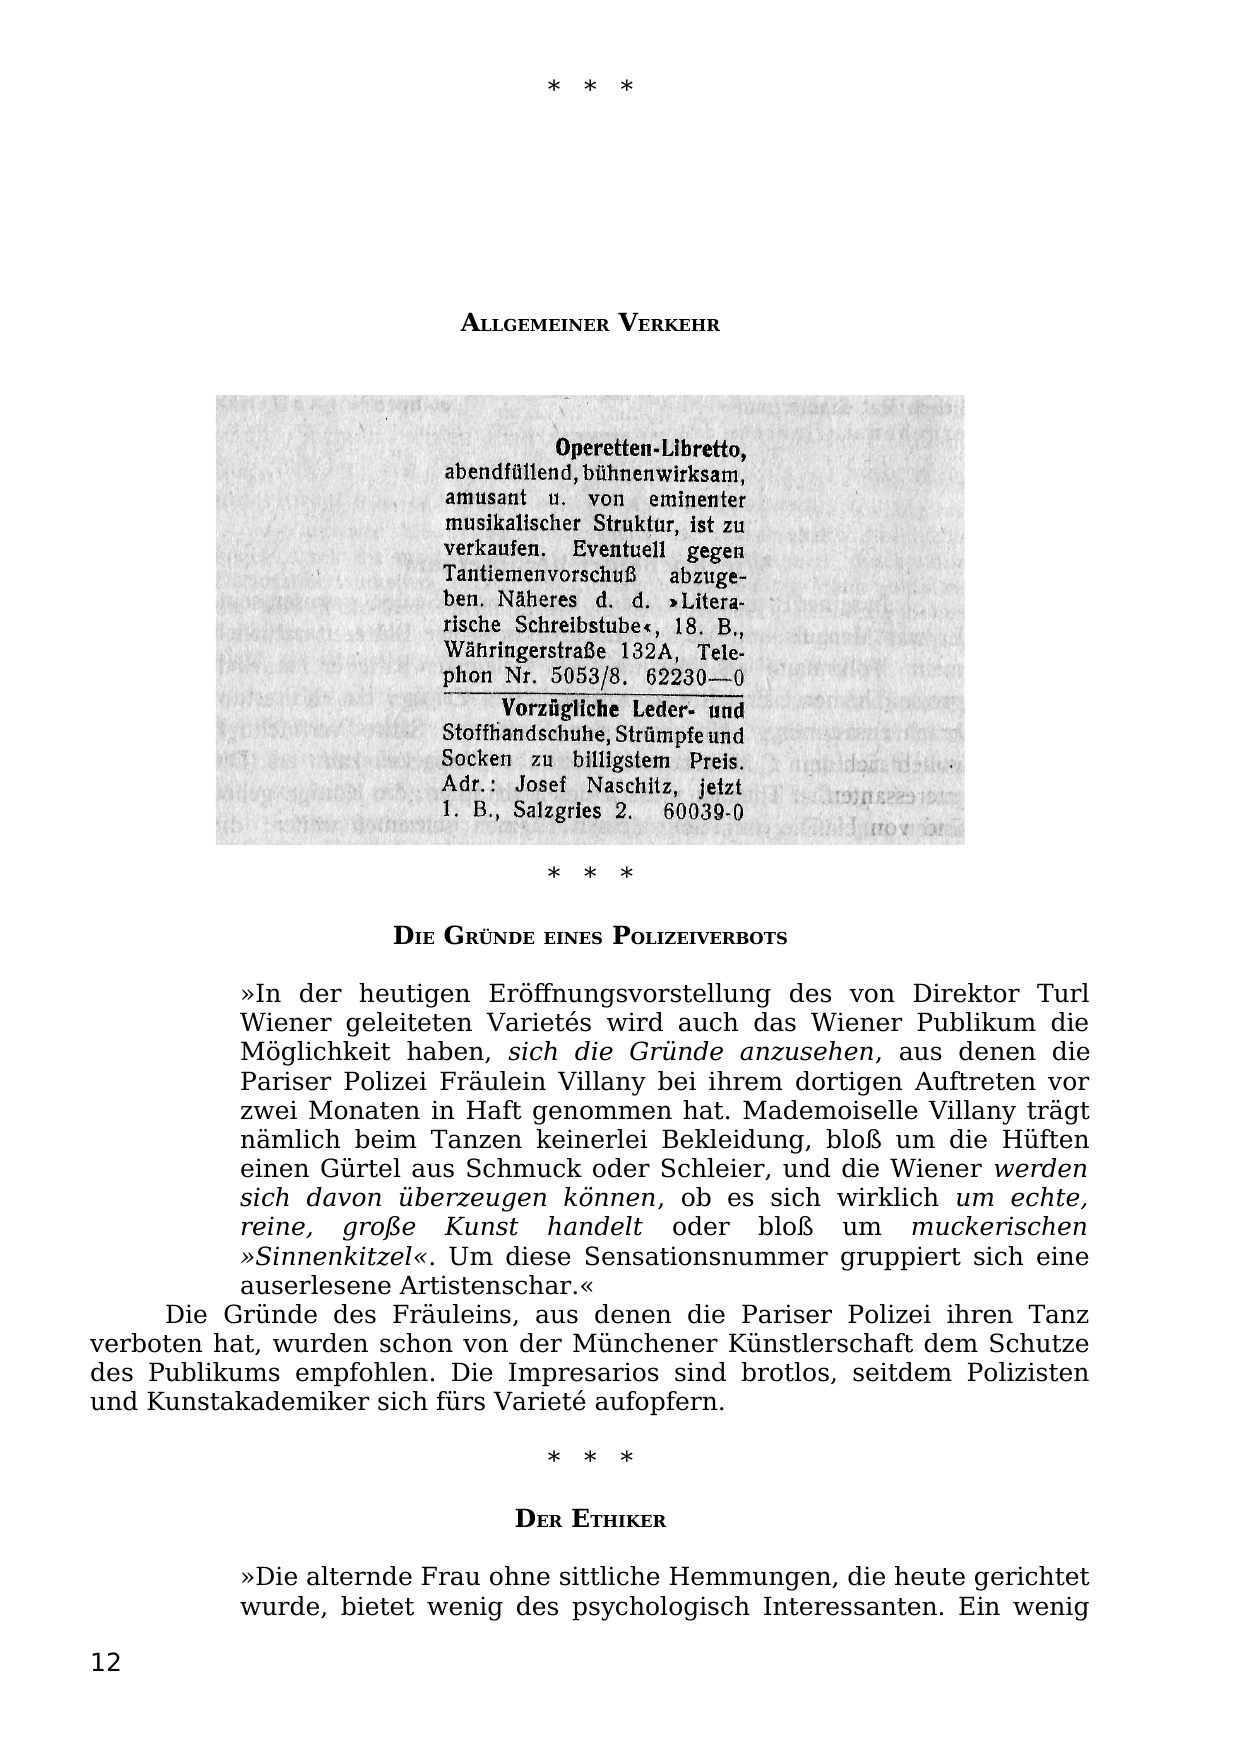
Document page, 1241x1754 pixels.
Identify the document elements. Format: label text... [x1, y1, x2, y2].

text »In der heutigen Eröffnungsvorstellung des von Direktor Turl Wiener geleiteten Varietés wird auch das Wiener Publikum die Möglichkeit haben, sich die Gründe anzusehen, aus denen die Pariser Polizei Fräulein Villany bei ihrem dortigen Auftreten vor zwei Monaten in Haft genommen hat. Mademoiselle Villany trägt nämlich beim Tanzen keinerlei Bekleidung, bloß um die Hüften einen Gürtel aus Schmuck oder Schleier, und die Wiener werden sich davon überzeugen können, ob es sich wirklich um echte, reine, große Kunst handelt oder bloß um muckerischen »Sinnenkitzel«. Um diese Sensationsnummer gruppiert sich eine auserlesene Artistenschar.« [240, 979, 1091, 1300]
picture [215, 395, 965, 845]
text Die Gründe eines Polizeiverbots [90, 892, 1091, 950]
text * * * [90, 396, 1091, 892]
text Die Gründe des Fräuleins, aus denen die Pariser Polizei ihren Tanz verboten hat, wurden schon von der Münchener Künstlerschaft dem Schutze des Publikums empfohlen. Die Impresarios sind brotlos, seitdem Polizisten und Kunstakademiker sich fürs Varieté aufopfern. [90, 1300, 1091, 1417]
text * * * [90, 1446, 1091, 1475]
text * * * [90, 75, 1091, 104]
text Allgemeiner Verkehr [90, 279, 1091, 337]
text »Die alternde Frau ohne sittliche Hemmungen, die heute gerichtet wurde, bietet wenig des psychologisch Interessanten. Ein wenig [240, 1562, 1091, 1621]
text Der Ethiker [90, 1475, 1091, 1533]
